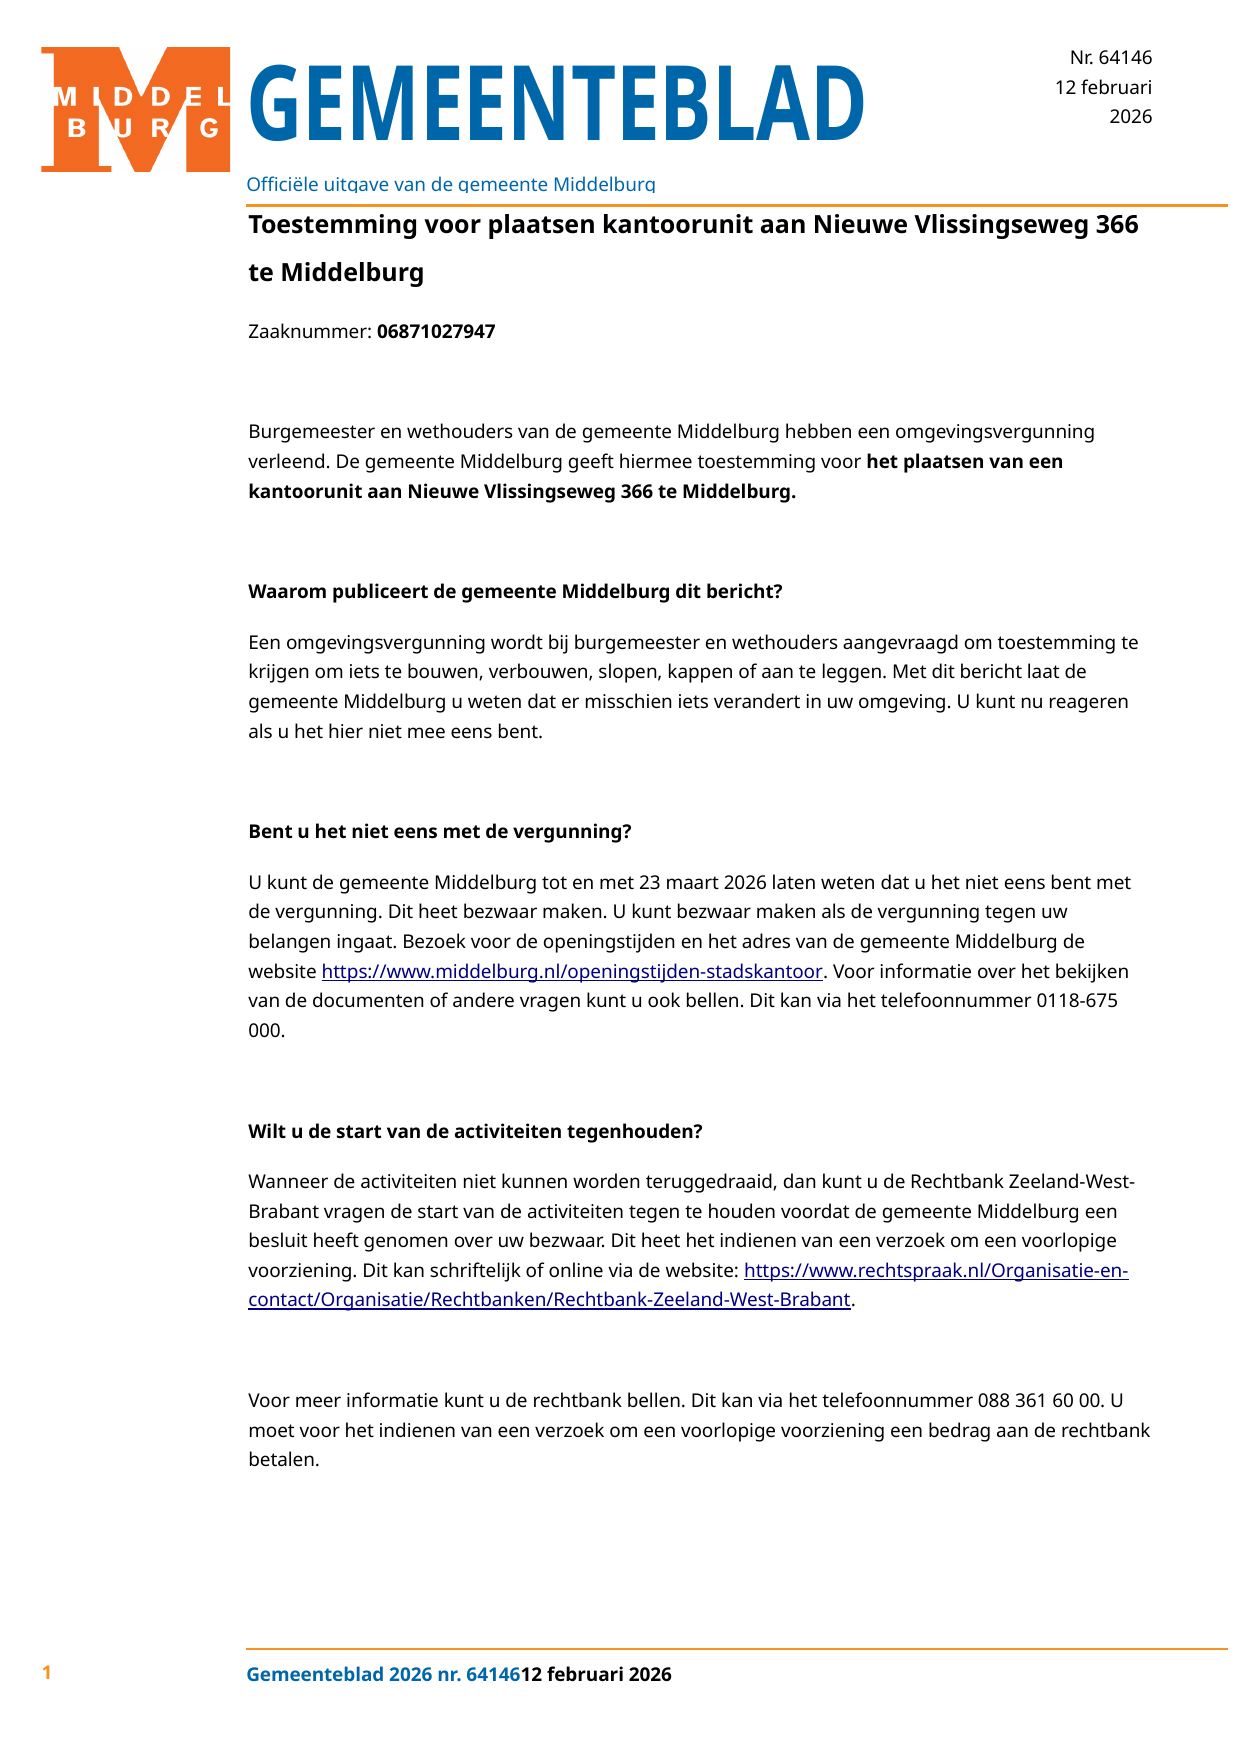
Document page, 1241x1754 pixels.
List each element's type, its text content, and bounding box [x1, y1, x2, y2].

text U kunt de gemeente Middelburg tot en met 23 maart 2026 laten weten dat u het niet eens bent met de vergunning. Dit heet bezwaar maken. U kunt bezwaar maken als de vergunning tegen uw belangen ingaat. Bezoek voor de openingstijden en het adres van de gemeente Middelburg de website https://www.middelburg.nl/openingstijden-stadskantoor. Voor informatie over het bekijken van de documenten of andere vragen kunt u ook bellen. Dit kan via het telefoonnummer 0118-675 000. [248, 869, 1152, 1043]
text Voor meer informatie kunt u de rechtbank bellen. Dit kan via het telefoonnummer 088 361 60 00. U moet voor het indienen van een verzoek om een voorlopige voorziening een bedrag aan de rechtbank betalen. [248, 1387, 1152, 1472]
text Toestemming voor plaatsen kantoorunit aan Nieuwe Vlissingseweg 366 te Middelburg [248, 207, 1152, 288]
text Wilt u de start van de activiteiten tegenhouden? [248, 1118, 1152, 1144]
text Bent u het niet eens met de vergunning? [248, 819, 1152, 844]
text Een omgevingsvergunning wordt bij burgemeester en wethouders aangevraagd om toestemming te krijgen om iets te bouwen, verbouwen, slopen, kappen of aan te leggen. Met dit bericht laat de gemeente Middelburg u weten dat er misschien iets verandert in uw omgeving. U kunt nu reageren als u het hier niet mee eens bent. [248, 629, 1152, 744]
picture [41, 47, 231, 172]
text Zaaknummer: 06871027947 [248, 318, 1152, 344]
text Burgemeester en wethouders van de gemeente Middelburg hebben een omgevingsvergunning verleend. De gemeente Middelburg geeft hiermee toestemming voor het plaatsen van een kantoorunit aan Nieuwe Vlissingseweg 366 te Middelburg. [248, 419, 1152, 504]
text Waarom publiceert de gemeente Middelburg dit bericht? [248, 579, 1152, 604]
text Wanneer de activiteiten niet kunnen worden teruggedraaid, dan kunt u de Rechtbank Zeeland-West-Brabant vragen de start van de activiteiten tegen te houden voordat de gemeente Middelburg een besluit heeft genomen over uw bezwaar. Dit heet het indienen van een verzoek om een voorlopige voorziening. Dit kan schriftelijk of online via de website: https://www.rechtspraak.nl/Organisatie-en-contact/Organisatie/Rechtbanken/Rechtbank-Zeeland-West-Brabant. [248, 1168, 1152, 1312]
